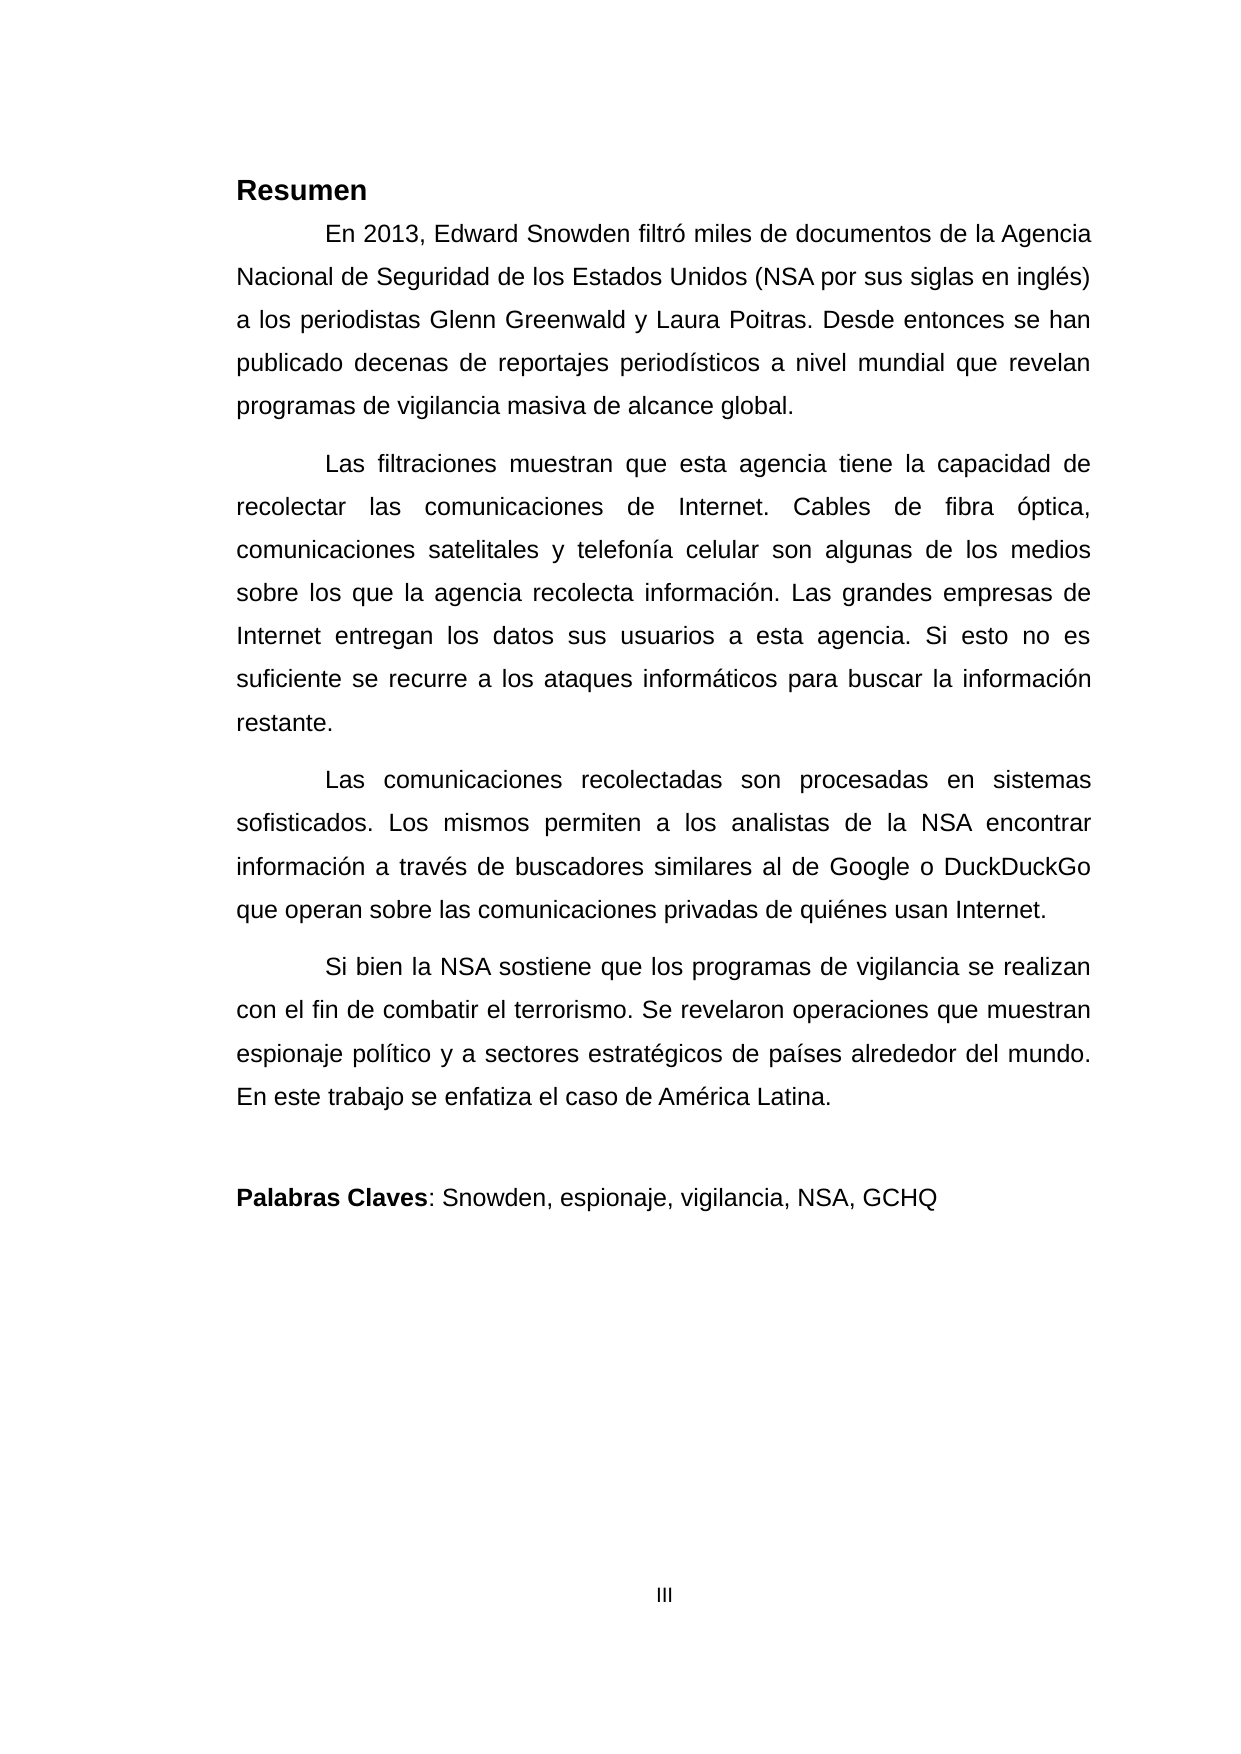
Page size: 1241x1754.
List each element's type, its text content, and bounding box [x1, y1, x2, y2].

text Las filtraciones muestran que esta agencia tiene la capacidad de recolectar las comunicaciones de Internet. Cables de fibra óptica, comunicaciones satelitales y telefonía celular son algunas de los medios sobre los que la agencia recolecta información. Las grandes empresas de Internet entregan los datos sus usuarios a esta agencia. Si esto no es suficiente se recurre a los ataques informáticos para buscar la información restante. [236, 449, 1093, 736]
text En 2013, Edward Snowden filtró miles de documentos de la Agencia Nacional de Seguridad de los Estados Unidos (NSA por sus siglas en inglés) a los periodistas Glenn Greenwald y Laura Poitras. Desde entonces se han publicado decenas de reportajes periodísticos a nivel mundial que revelan programas de vigilancia masiva de alcance global. [236, 219, 1093, 420]
text Si bien la NSA sostiene que los programas de vigilancia se realizan con el fin de combatir el terrorismo. Se revelaron operaciones que muestran espionaje político y a sectores estratégicos de países alrededor del mundo. En este trabajo se enfatiza el caso de América Latina. [236, 952, 1093, 1111]
text Las comunicaciones recolectadas son procesadas en sistemas sofisticados. Los mismos permiten a los analistas de la NSA encontrar información a través de buscadores similares al de Google o DuckDuckGo que operan sobre las comunicaciones privadas de quiénes usan Internet. [236, 765, 1093, 923]
text Palabras Claves: Snowden, espionaje, vigilancia, NSA, GCHQ [236, 1139, 1093, 1211]
subtitle Resumen [236, 173, 1093, 206]
